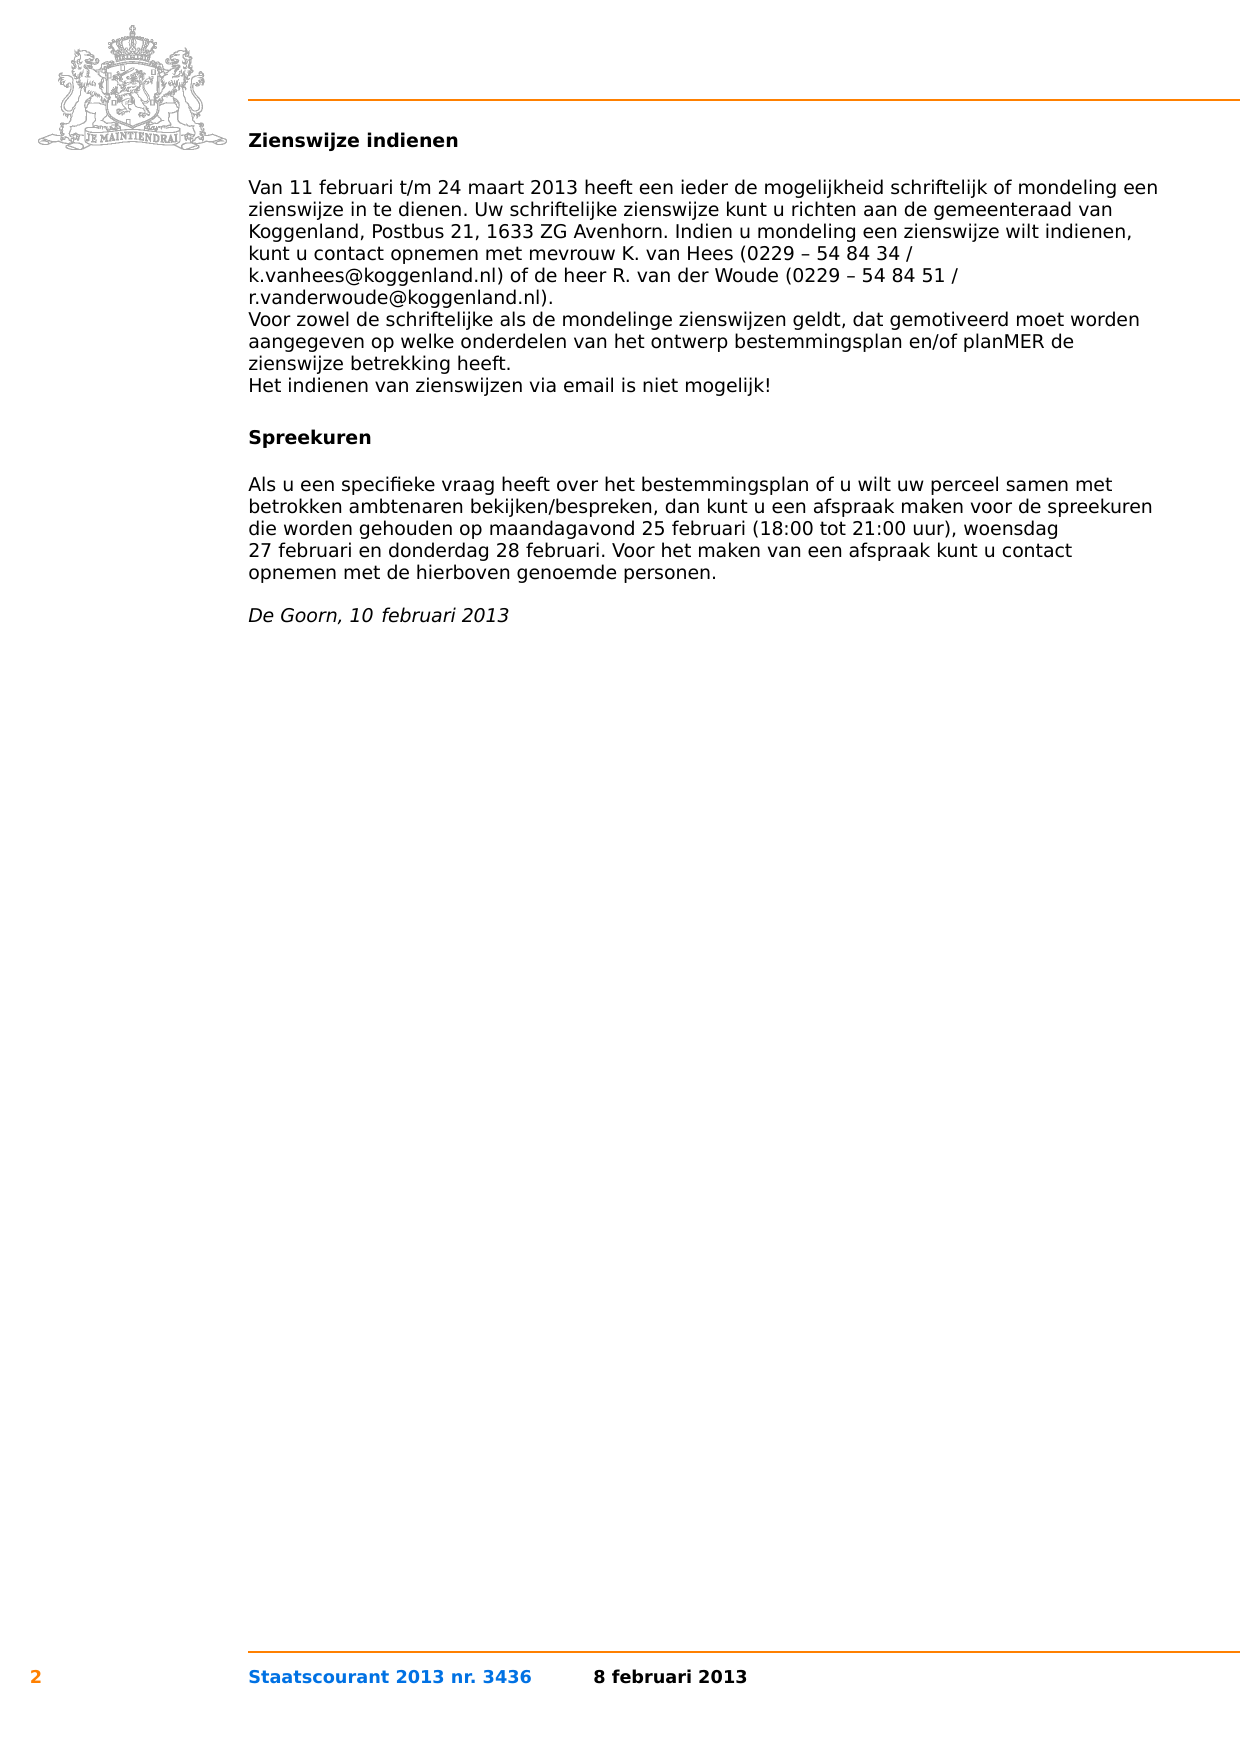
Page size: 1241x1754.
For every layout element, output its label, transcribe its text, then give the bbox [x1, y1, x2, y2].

picture [38, 25, 227, 150]
text Als u een specifieke vraag heeft over het bestemmingsplan of u wilt uw perceel samen met betrokken ambtenaren bekijken/bespreken, dan kunt u een afspraak maken voor de spreekuren die worden gehouden op maandagavond 25 februari (18:00 tot 21:00 uur), woensdag 27 februari en donderdag 28 februari. Voor het maken van een afspraak kunt u contact opnemen met de hierboven genoemde personen. [248, 474, 1163, 583]
text Van 11 februari t/m 24 maart 2013 heeft een ieder de mogelijkheid schriftelijk of mondeling een zienswijze in te dienen. Uw schriftelijke zienswijze kunt u richten aan de gemeenteraad van Koggenland, Postbus 21, 1633 ZG Avenhorn. Indien u mondeling een zienswijze wilt indienen, kunt u contact opnemen met mevrouw K. van Hees (0229 – 54 84 34 / k.vanhees@koggenland.nl) of de heer R. van der Woude (0229 – 54 84 51 / r.vanderwoude@koggenland.nl). [248, 177, 1163, 309]
text Voor zowel de schriftelijke als de mondelinge zienswijzen geldt, dat gemotiveerd moet worden aangegeven op welke onderdelen van het ontwerp bestemmingsplan en/of planMER de zienswijze betrekking heeft. [248, 309, 1163, 375]
text De Goorn, 10 februari 2013 [248, 605, 1163, 627]
subtitle Spreekuren [248, 427, 1163, 449]
text Het indienen van zienswijzen via email is niet mogelijk! [248, 375, 1163, 397]
subtitle Zienswijze indienen [248, 130, 1163, 152]
